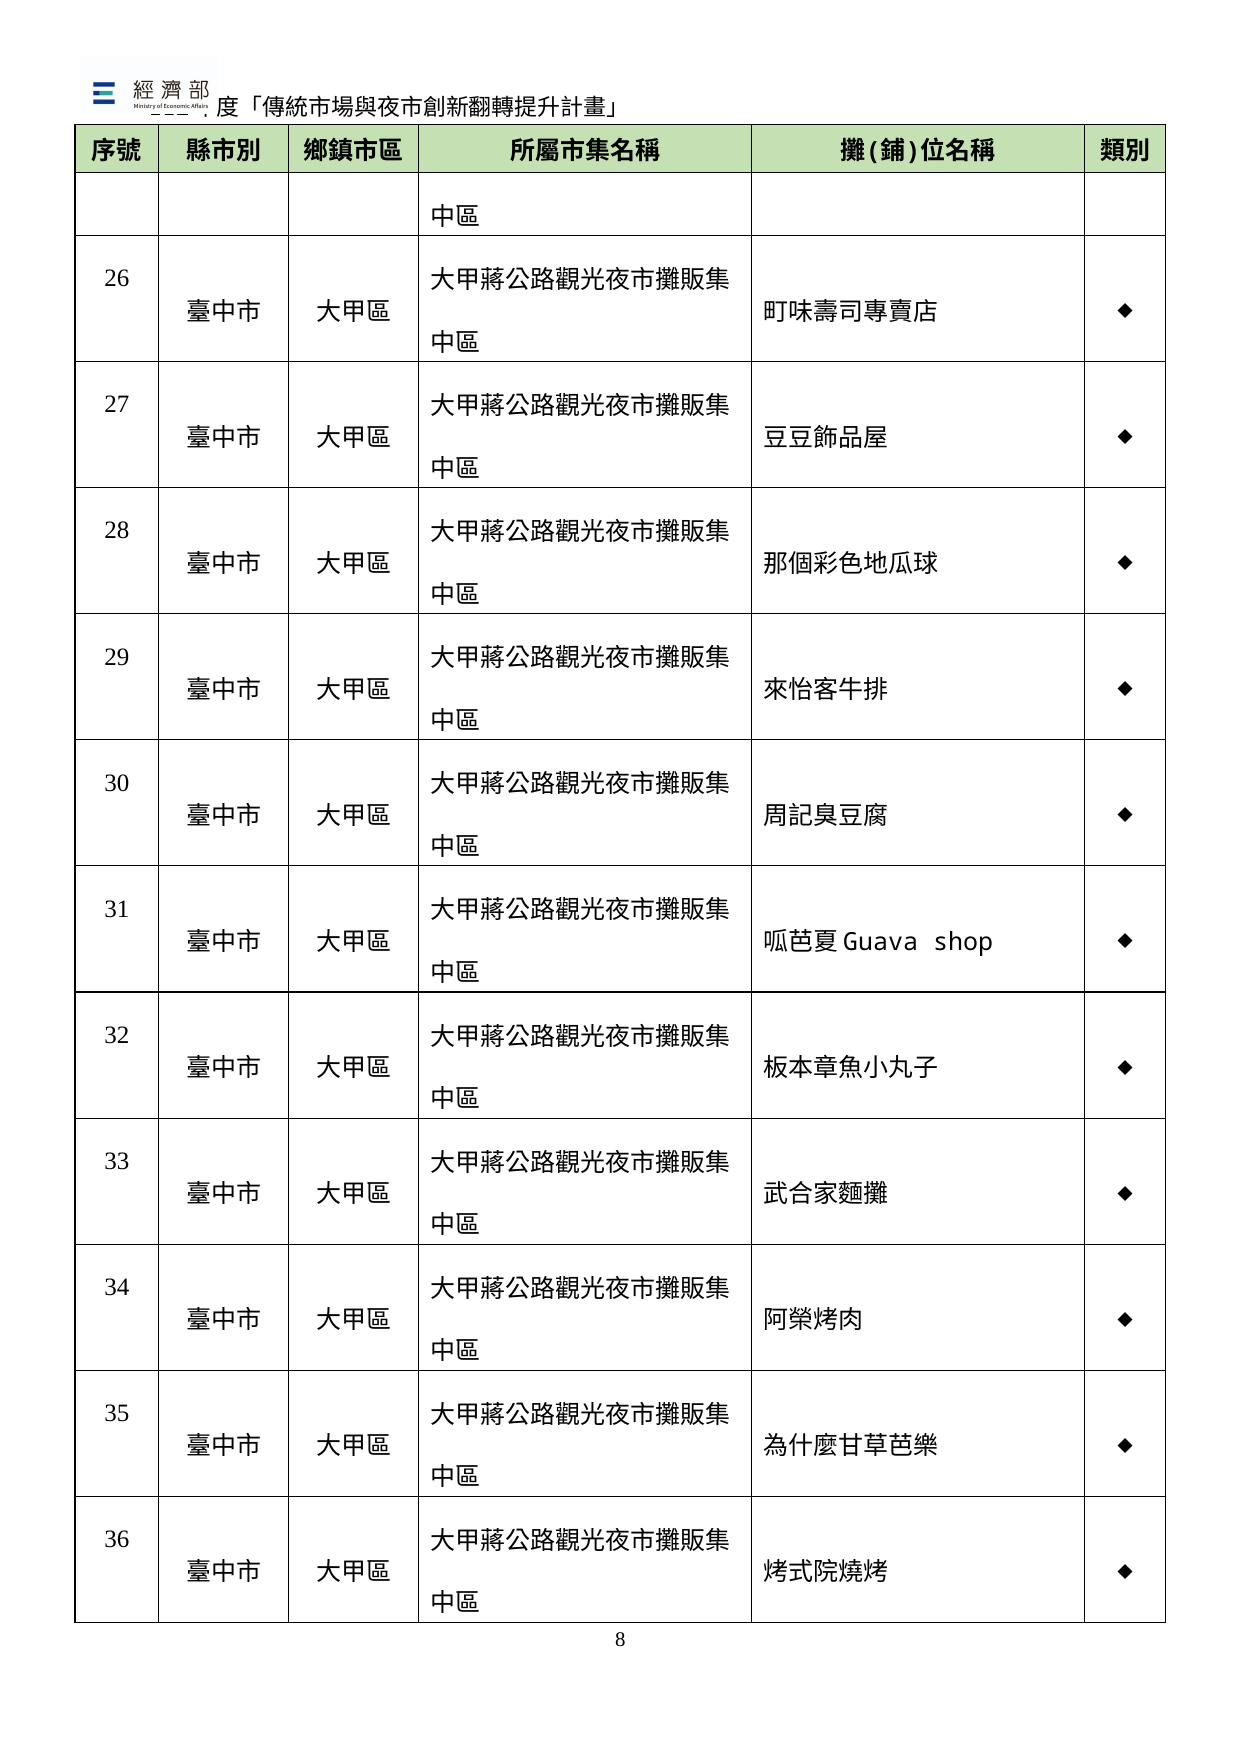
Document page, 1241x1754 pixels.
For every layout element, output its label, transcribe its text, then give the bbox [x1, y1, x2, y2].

table_cell ◆ [1085, 1119, 1165, 1243]
table_cell 臺中市 [159, 362, 288, 487]
table_cell 32 [76, 993, 158, 1117]
table_cell 烤式院燒烤 [752, 1497, 1084, 1622]
table_header 縣市別 [159, 125, 288, 172]
table_cell 大甲蔣公路觀光夜市攤販集中區 [419, 740, 751, 865]
table_cell ◆ [1085, 1371, 1165, 1496]
table_cell 板本章魚小丸子 [752, 993, 1084, 1117]
table_cell 大甲蔣公路觀光夜市攤販集中區 [419, 1371, 751, 1496]
table_cell 大甲區 [289, 488, 418, 613]
table_cell ◆ [1085, 866, 1165, 991]
table_cell 中區 [419, 173, 751, 235]
table_cell 大甲蔣公路觀光夜市攤販集中區 [419, 866, 751, 991]
table_cell 臺中市 [159, 614, 288, 739]
table_cell 大甲區 [289, 614, 418, 739]
table_cell 那個彩色地瓜球 [752, 488, 1084, 613]
table_cell 大甲區 [289, 1119, 418, 1243]
table_cell [1085, 173, 1165, 235]
table_cell 臺中市 [159, 488, 288, 613]
table_cell 大甲區 [289, 1497, 418, 1622]
table_cell 大甲區 [289, 1371, 418, 1496]
table_cell 34 [76, 1245, 158, 1369]
table_cell 26 [76, 236, 158, 361]
table_header 攤(鋪)位名稱 [752, 125, 1084, 172]
table_cell 臺中市 [159, 993, 288, 1117]
table_cell 大甲區 [289, 236, 418, 361]
table_cell 臺中市 [159, 1119, 288, 1243]
table_cell 臺中市 [159, 866, 288, 991]
table_cell ◆ [1085, 488, 1165, 613]
table_cell 周記臭豆腐 [752, 740, 1084, 865]
table_cell 30 [76, 740, 158, 865]
table_cell 大甲區 [289, 866, 418, 991]
table_cell [752, 173, 1084, 235]
table_cell 武合家麵攤 [752, 1119, 1084, 1243]
table_cell 31 [76, 866, 158, 991]
table_cell 36 [76, 1497, 158, 1622]
table_header 類別 [1085, 125, 1165, 172]
table_cell 阿榮烤肉 [752, 1245, 1084, 1369]
table_cell 臺中市 [159, 1371, 288, 1496]
table_header 序號 [76, 125, 158, 172]
table_cell 27 [76, 362, 158, 487]
table_cell 大甲蔣公路觀光夜市攤販集中區 [419, 488, 751, 613]
table_cell 35 [76, 1371, 158, 1496]
table_header 鄉鎮市區 [289, 125, 418, 172]
table_cell 33 [76, 1119, 158, 1243]
table_cell ◆ [1085, 236, 1165, 361]
table_cell 大甲蔣公路觀光夜市攤販集中區 [419, 993, 751, 1117]
table_cell 臺中市 [159, 236, 288, 361]
table_cell 町味壽司專賣店 [752, 236, 1084, 361]
table_cell ◆ [1085, 1497, 1165, 1622]
table_cell 為什麼甘草芭樂 [752, 1371, 1084, 1496]
table_header 所屬市集名稱 [419, 125, 751, 172]
table_cell 大甲蔣公路觀光夜市攤販集中區 [419, 362, 751, 487]
table_cell 豆豆飾品屋 [752, 362, 1084, 487]
table_cell 臺中市 [159, 740, 288, 865]
table_cell 大甲區 [289, 362, 418, 487]
table_cell [76, 173, 158, 235]
table_cell 大甲區 [289, 1245, 418, 1369]
table_cell 大甲區 [289, 740, 418, 865]
table_cell 大甲區 [289, 993, 418, 1117]
table_cell [159, 173, 288, 235]
table_cell 大甲蔣公路觀光夜市攤販集中區 [419, 614, 751, 739]
table_cell 大甲蔣公路觀光夜市攤販集中區 [419, 1119, 751, 1243]
table_cell ◆ [1085, 993, 1165, 1117]
table_cell 29 [76, 614, 158, 739]
table_cell 呱芭夏Guava shop [752, 866, 1084, 991]
table_cell ◆ [1085, 614, 1165, 739]
table_cell 大甲蔣公路觀光夜市攤販集中區 [419, 1497, 751, 1622]
table_cell 臺中市 [159, 1497, 288, 1622]
table_cell 大甲蔣公路觀光夜市攤販集中區 [419, 236, 751, 361]
table_cell ◆ [1085, 1245, 1165, 1369]
table_cell ◆ [1085, 740, 1165, 865]
table_cell ◆ [1085, 362, 1165, 487]
table_cell 大甲蔣公路觀光夜市攤販集中區 [419, 1245, 751, 1369]
table_cell 來怡客牛排 [752, 614, 1084, 739]
table_cell 28 [76, 488, 158, 613]
table_cell [289, 173, 418, 235]
table_cell 臺中市 [159, 1245, 288, 1369]
